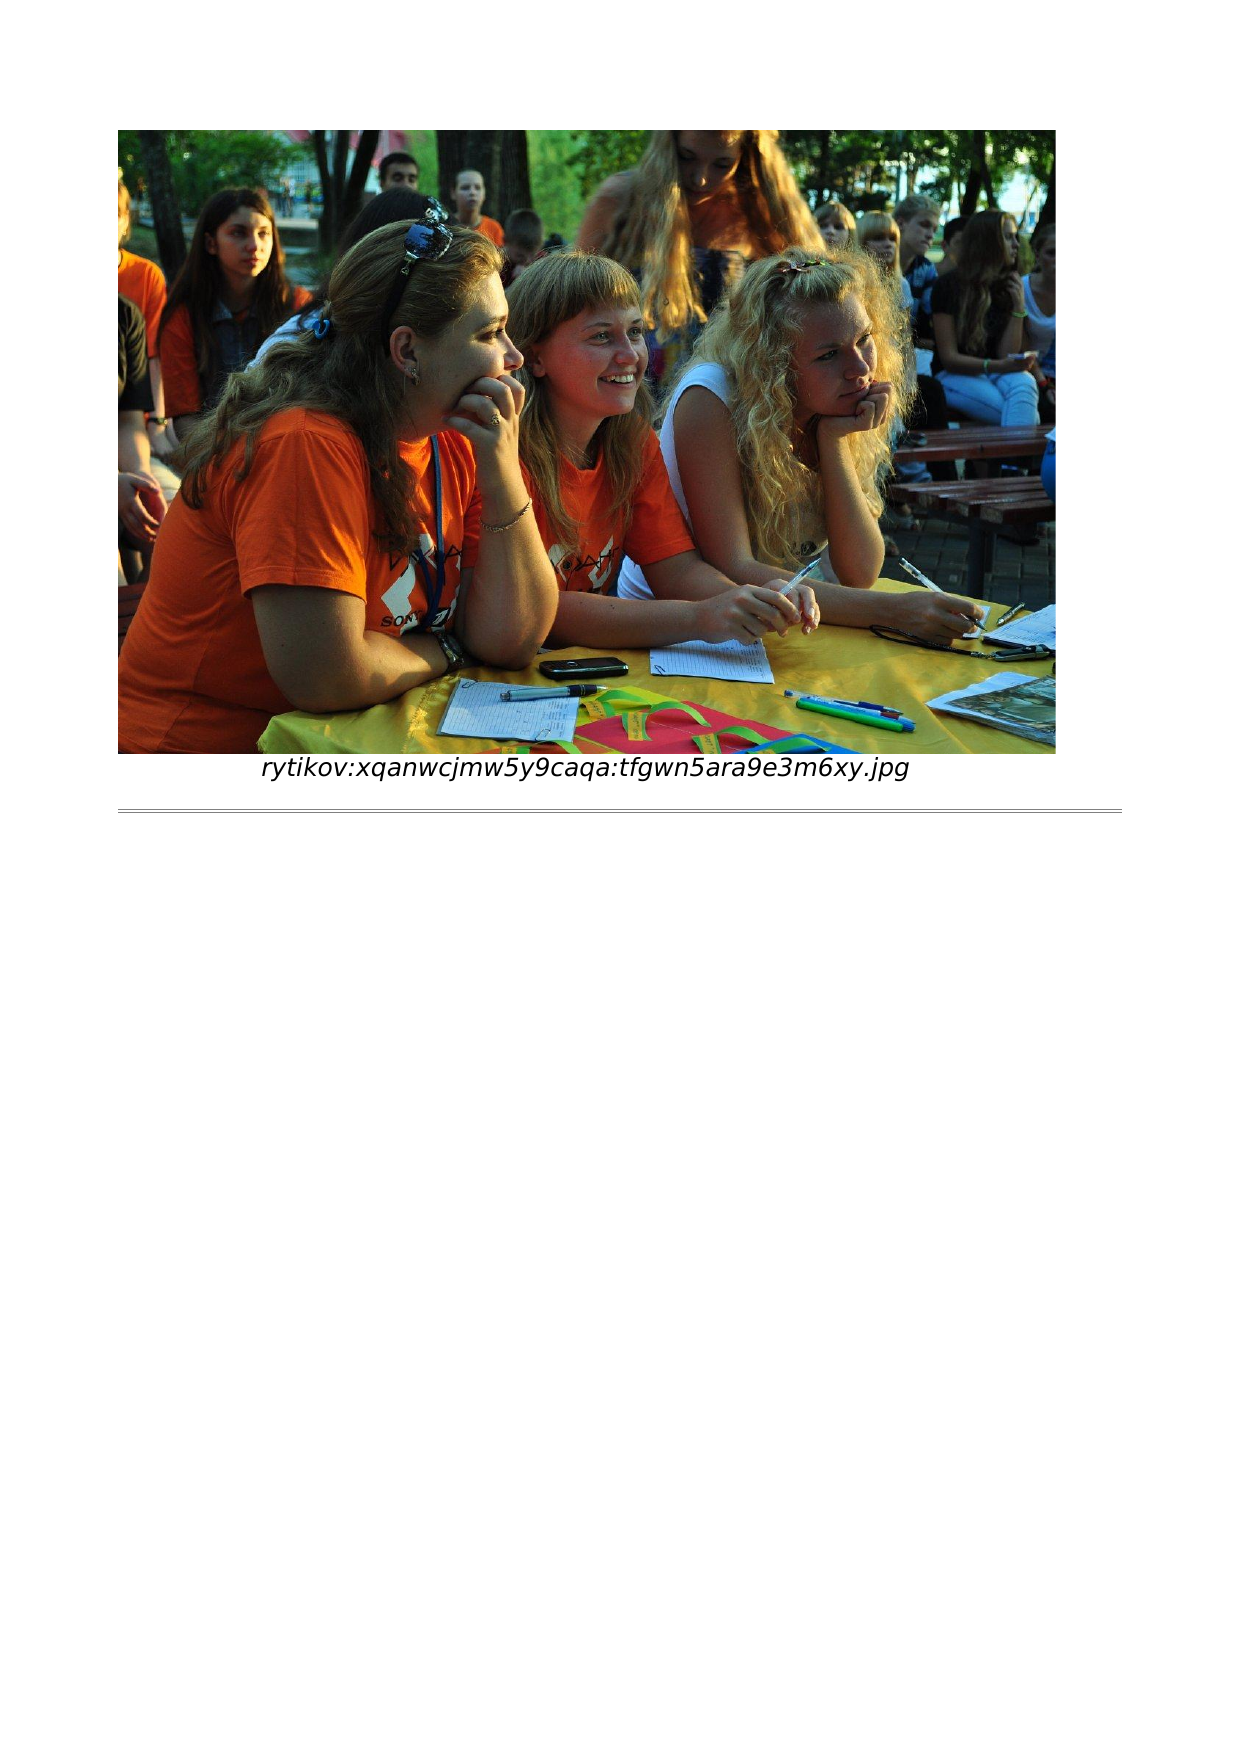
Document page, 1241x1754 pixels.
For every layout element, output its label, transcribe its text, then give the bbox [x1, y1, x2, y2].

text rytikov:xqanwcjmw5y9caqa:tfgwn5ara9e3m6xy.jpg [118, 754, 1056, 782]
picture [118, 130, 1056, 754]
